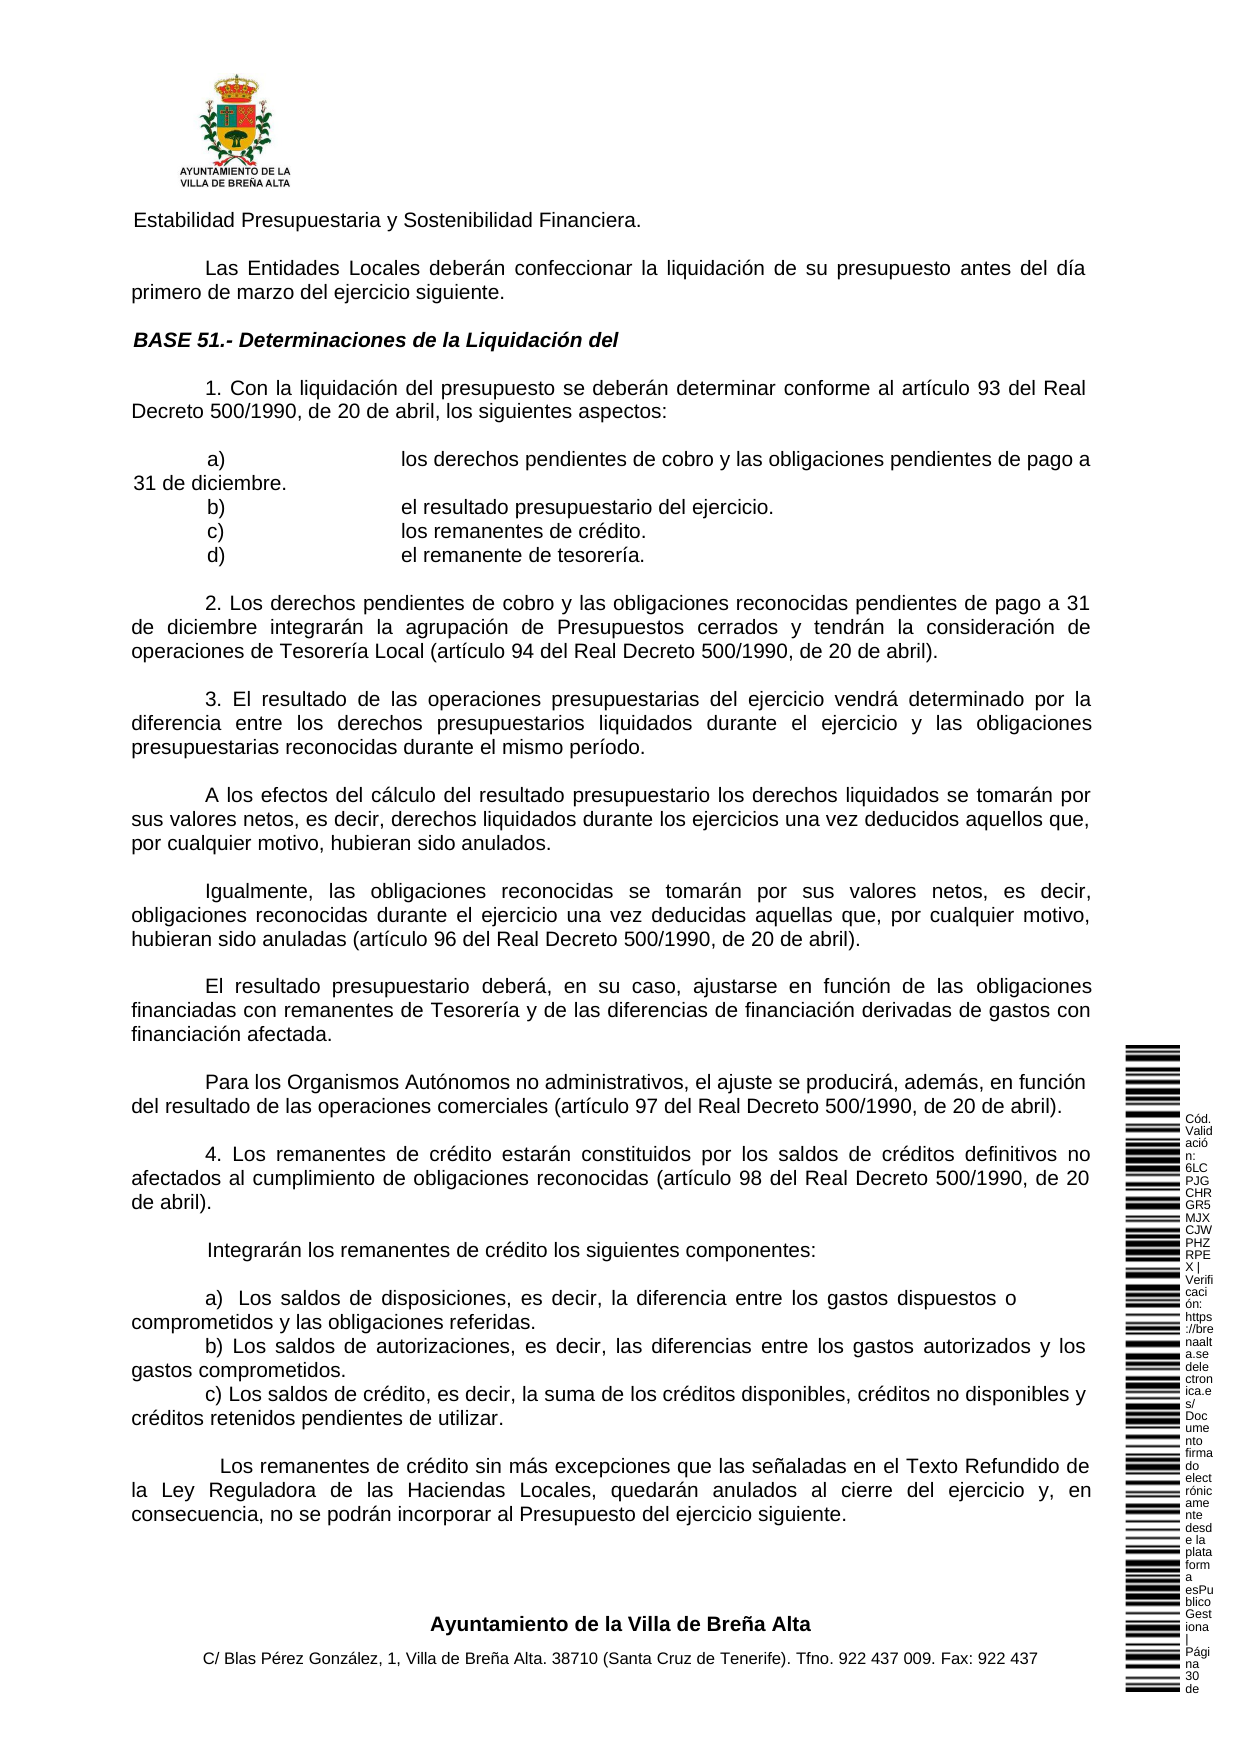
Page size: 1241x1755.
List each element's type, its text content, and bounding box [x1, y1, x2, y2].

text 3. El resultado de las operaciones presupuestarias del ejercicio vendrá determinado por la diferencia entre los derechos presupuestarios liquidados durante el ejercicio y las obligaciones presupuestarias reconocidas durante el mismo período. [131, 687, 1092, 759]
text 31 de diciembre. b) [133, 471, 288, 519]
text Los remanentes de crédito sin más excepciones que las señaladas en el Texto Refundido de la Ley Reguladora de las Haciendas Locales, quedarán anulados al cierre del ejercicio y, en consecuencia, no se podrán incorporar al Presupuesto del ejercicio siguiente. [131, 1453, 1092, 1525]
text Integrarán los remanentes de crédito los siguientes componentes: [207, 1238, 817, 1262]
text el resultado presupuestario del ejercicio. los remanentes de crédito. [401, 495, 775, 543]
text c) [207, 519, 289, 543]
text Las Entidades Locales deberán confeccionar la liquidación de su presupuesto antes del día primero de marzo del ejercicio siguiente. [131, 256, 1093, 303]
text Igualmente, las obligaciones reconocidas se tomarán por sus valores netos, es decir, obligaciones reconocidas durante el ejercicio una vez deducidas aquellas que, por cualquier motivo, hubieran sido anuladas (artículo 96 del Real Decreto 500/1990, de 20 de abril). [131, 878, 1092, 950]
text Ayuntamiento de la Villa de Breña Alta [187, 1612, 1053, 1636]
text Para los Organismos Autónomos no administrativos, el ajuste se producirá, además, en función del resultado de las operaciones comerciales (artículo 97 del Real Decreto 500/1990, de 20 de abril). [131, 1070, 1094, 1118]
text C/ Blas Pérez González, 1, Villa de Breña Alta. 38710 (Santa Cruz de Tenerife). Tfno. 922 437 009. Fax: 922 437 597 [187, 1648, 1053, 1670]
list Los saldos de disposiciones, es decir, la diferencia entre los gastos dispuestos o comprometidos y las obligaciones referidas. [131, 1286, 1091, 1334]
text Estabilidad Presupuestaria y Sostenibilidad Financiera. [133, 208, 643, 232]
text a) [207, 447, 289, 471]
text A los efectos del cálculo del resultado presupuestario los derechos liquidados se tomarán por sus valores netos, es decir, derechos liquidados durante los ejercicios una vez deducidos aquellos que, por cualquier motivo, hubieran sido anulados. [131, 783, 1092, 854]
text Cód. Validación: 6LCPJGCHRGR5MJXCJWPHZRPEX | Verificación: https://brenaalta.sedelectronica.es/ Documento firmado electrónicamente desde la plataforma esPublico Gestiona | Página 30 de 35 [1185, 1113, 1214, 1693]
text los derechos pendientes de cobro y las obligaciones pendientes de pago a [401, 447, 1093, 471]
list Los saldos de crédito, es decir, la suma de los créditos disponibles, créditos no disponibles y créditos retenidos pendientes de utilizar. [131, 1382, 1091, 1429]
text 2. Los derechos pendientes de cobro y las obligaciones reconocidas pendientes de pago a 31 de diciembre integrarán la agrupación de Presupuestos cerrados y tendrán la consideración de operaciones de Tesorería Local (artículo 94 del Real Decreto 500/1990, de 20 de abril). [131, 591, 1091, 663]
text 4. Los remanentes de crédito estarán constituidos por los saldos de créditos definitivos no afectados al cumplimiento de obligaciones reconocidas (artículo 98 del Real Decreto 500/1990, de 20 de abril). [131, 1142, 1092, 1214]
text 1. Con la liquidación del presupuesto se deberán determinar conforme al artículo 93 del Real Decreto 500/1990, de 20 de abril, los siguientes aspectos: [131, 375, 1094, 423]
list Los saldos de autorizaciones, es decir, las diferencias entre los gastos autorizados y los gastos comprometidos. [131, 1334, 1091, 1382]
text el remanente de tesorería. [401, 543, 775, 567]
text BASE 51.- Determinaciones de la Liquidación del Presupuesto [133, 327, 751, 354]
text El resultado presupuestario deberá, en su caso, ajustarse en función de las obligaciones financiadas con remanentes de Tesorería y de las diferencias de financiación derivadas de gastos con financiación afectada. [131, 974, 1092, 1046]
text d) [207, 543, 289, 567]
